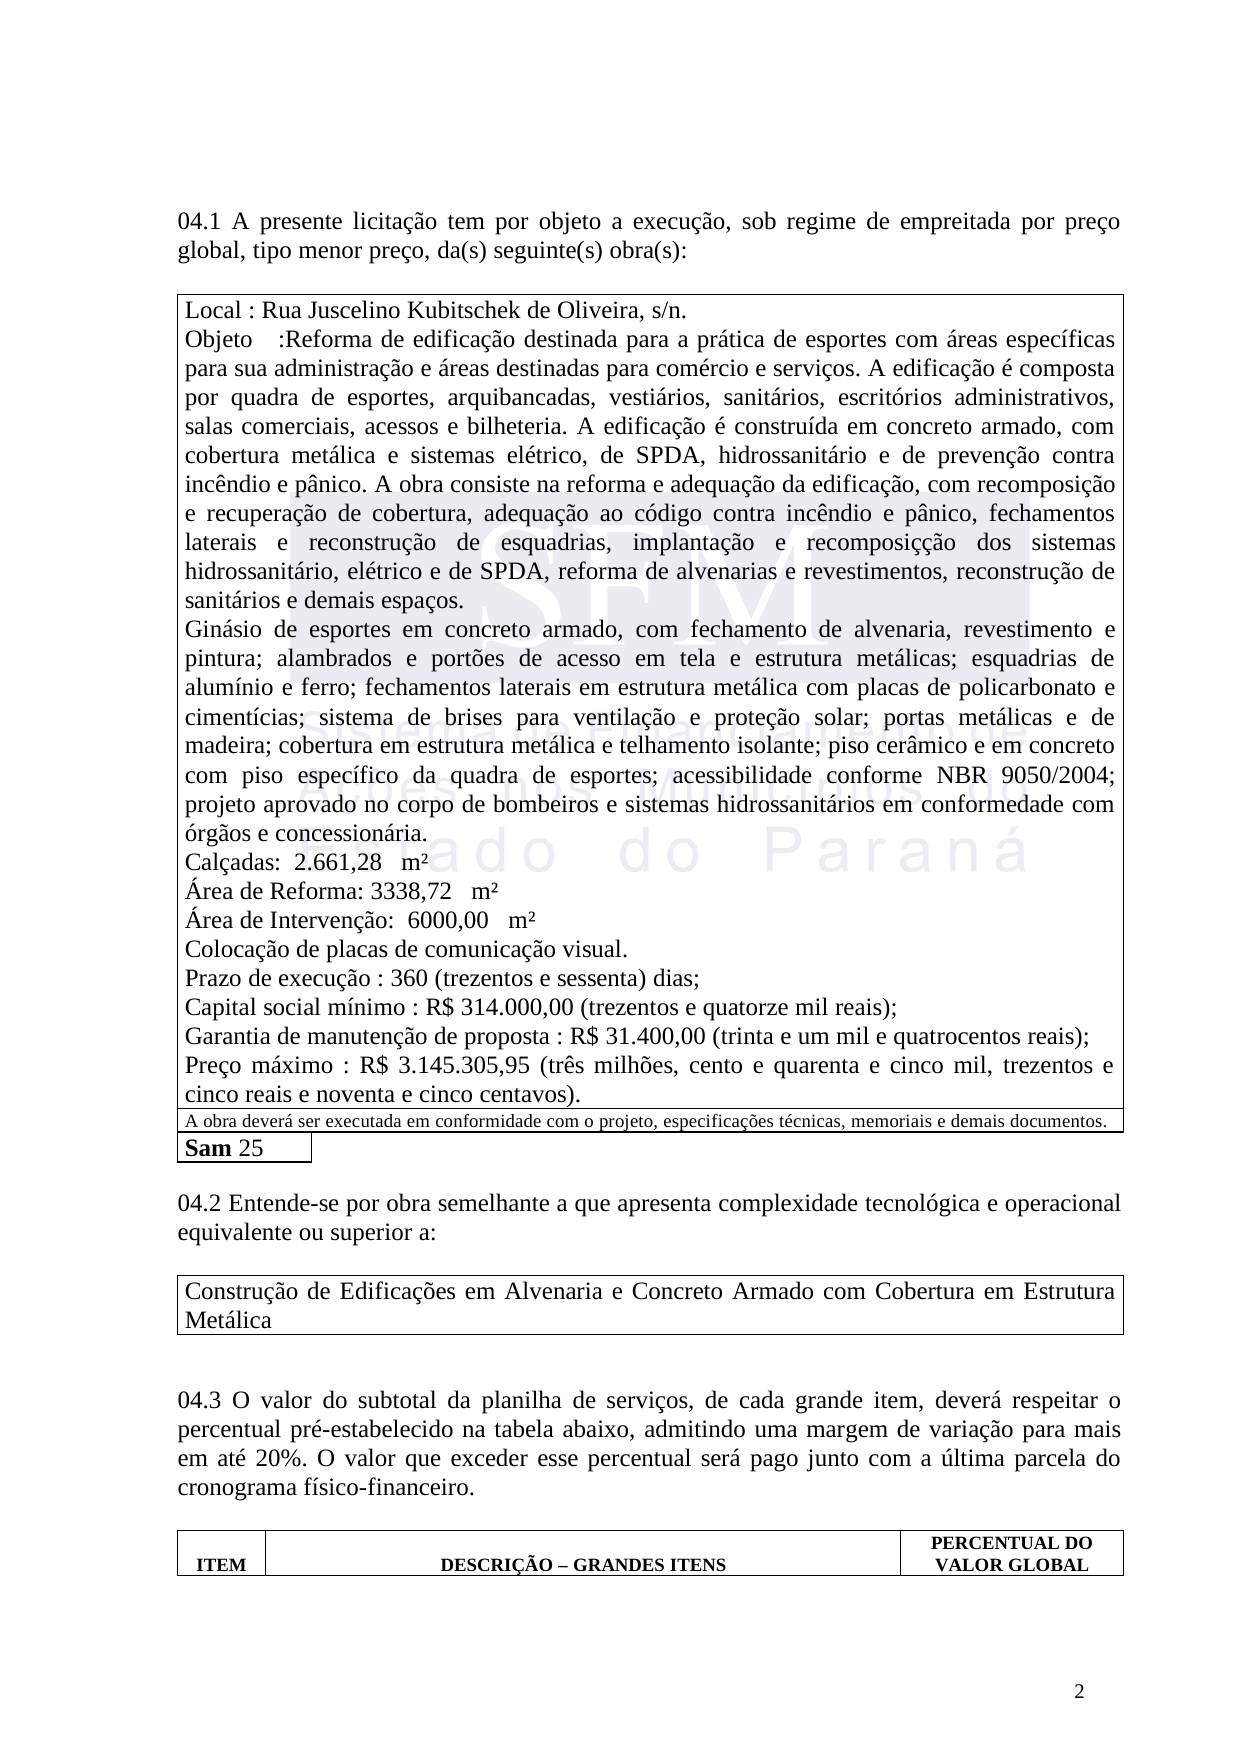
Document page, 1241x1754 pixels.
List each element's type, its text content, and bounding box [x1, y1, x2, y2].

text 04.2 Entende-se por obra semelhante a que apresenta complexidade tecnológica e operacional equivalente ou superior a: [177, 1187, 1122, 1246]
table_header ITEM [178, 1531, 265, 1575]
picture [1124, 433, 1132, 939]
table_header PERCENTUAL DO VALOR GLOBAL [901, 1531, 1123, 1575]
table_header Construção de Edificações em Alvenaria e Concreto Armado com Cobertura em Estrutura Metálica [178, 1276, 1123, 1334]
picture [216, 433, 1123, 939]
table_cell Sam 25 [178, 1133, 311, 1161]
table_cell [312, 1133, 1123, 1161]
text 04.1 A presente licitação tem por objeto a execução, sob regime de empreitada por preço global, tipo menor preço, da(s) seguinte(s) obra(s): [177, 206, 1122, 264]
text 04.3 O valor do subtotal da planilha de serviços, de cada grande item, deverá respeitar o percentual pré-estabelecido na tabela abaixo, admitindo uma margem de variação para mais em até 20%. O valor que exceder esse percentual será pago junto com a última parcela do cronograma físico-financeiro. [177, 1385, 1122, 1501]
table_header Local : Rua Juscelino Kubitschek de Oliveira, s/n. Objeto :Reforma de edificação destinada para a prática de esportes com áreas específicas para sua administração e áreas destinadas para comércio e serviços. A edificação é composta por quadra de esportes, arquibancadas, vestiários, sanitários, escritórios administrativos, salas comerciais, acessos e bilheteria. A edificação é construída em concreto armado, com cobertura metálica e sistemas elétrico, de SPDA, hidrossanitário e de prevenção contra incêndio e pânico. A obra consiste na reforma e adequação da edificação, com recomposição e recuperação de cobertura, adequação ao código contra incêndio e pânico, fechamentos laterais e reconstrução de esquadrias, implantação e recomposiçção dos sistemas hidrossanitário, elétrico e de SPDA, reforma de alvenarias e revestimentos, reconstrução de sanitários e demais espaços. Ginásio de esportes em concreto armado, com fechamento de alvenaria, revestimento e pintura; alambrados e portões de acesso em tela e estrutura metálicas; esquadrias de alumínio e ferro; fechamentos laterais em estrutura metálica com placas de policarbonato e cimentícias; sistema de brises para ventilação e proteção solar; portas metálicas e de madeira; cobertura em estrutura metálica e telhamento isolante; piso cerâmico e em concreto com piso específico da quadra de esportes; acessibilidade conforme NBR 9050/2004; projeto aprovado no corpo de bombeiros e sistemas hidrossanitários em conformedade com órgãos e concessionária. Calçadas: 2.661,28 m² Área de Reforma: 3338,72 m² Área de Intervenção: 6000,00 m² Colocação de placas de comunicação visual. Prazo de execução : 360 (trezentos e sessenta) dias; Capital social mínimo : R$ 314.000,00 (trezentos e quatorze mil reais); Garantia de manutenção de proposta : R$ 31.400,00 (trinta e um mil e quatrocentos reais); Preço máximo : R$ 3.145.305,95 (três milhões, cento e quarenta e cinco mil, trezentos e cinco reais e noventa e cinco centavos). [178, 295, 1123, 1108]
table_header DESCRIÇÃO – GRANDES ITENS [266, 1531, 900, 1575]
table_cell A obra deverá ser executada em conformidade com o projeto, especificações técnicas, memoriais e demais documentos. [178, 1109, 1123, 1131]
